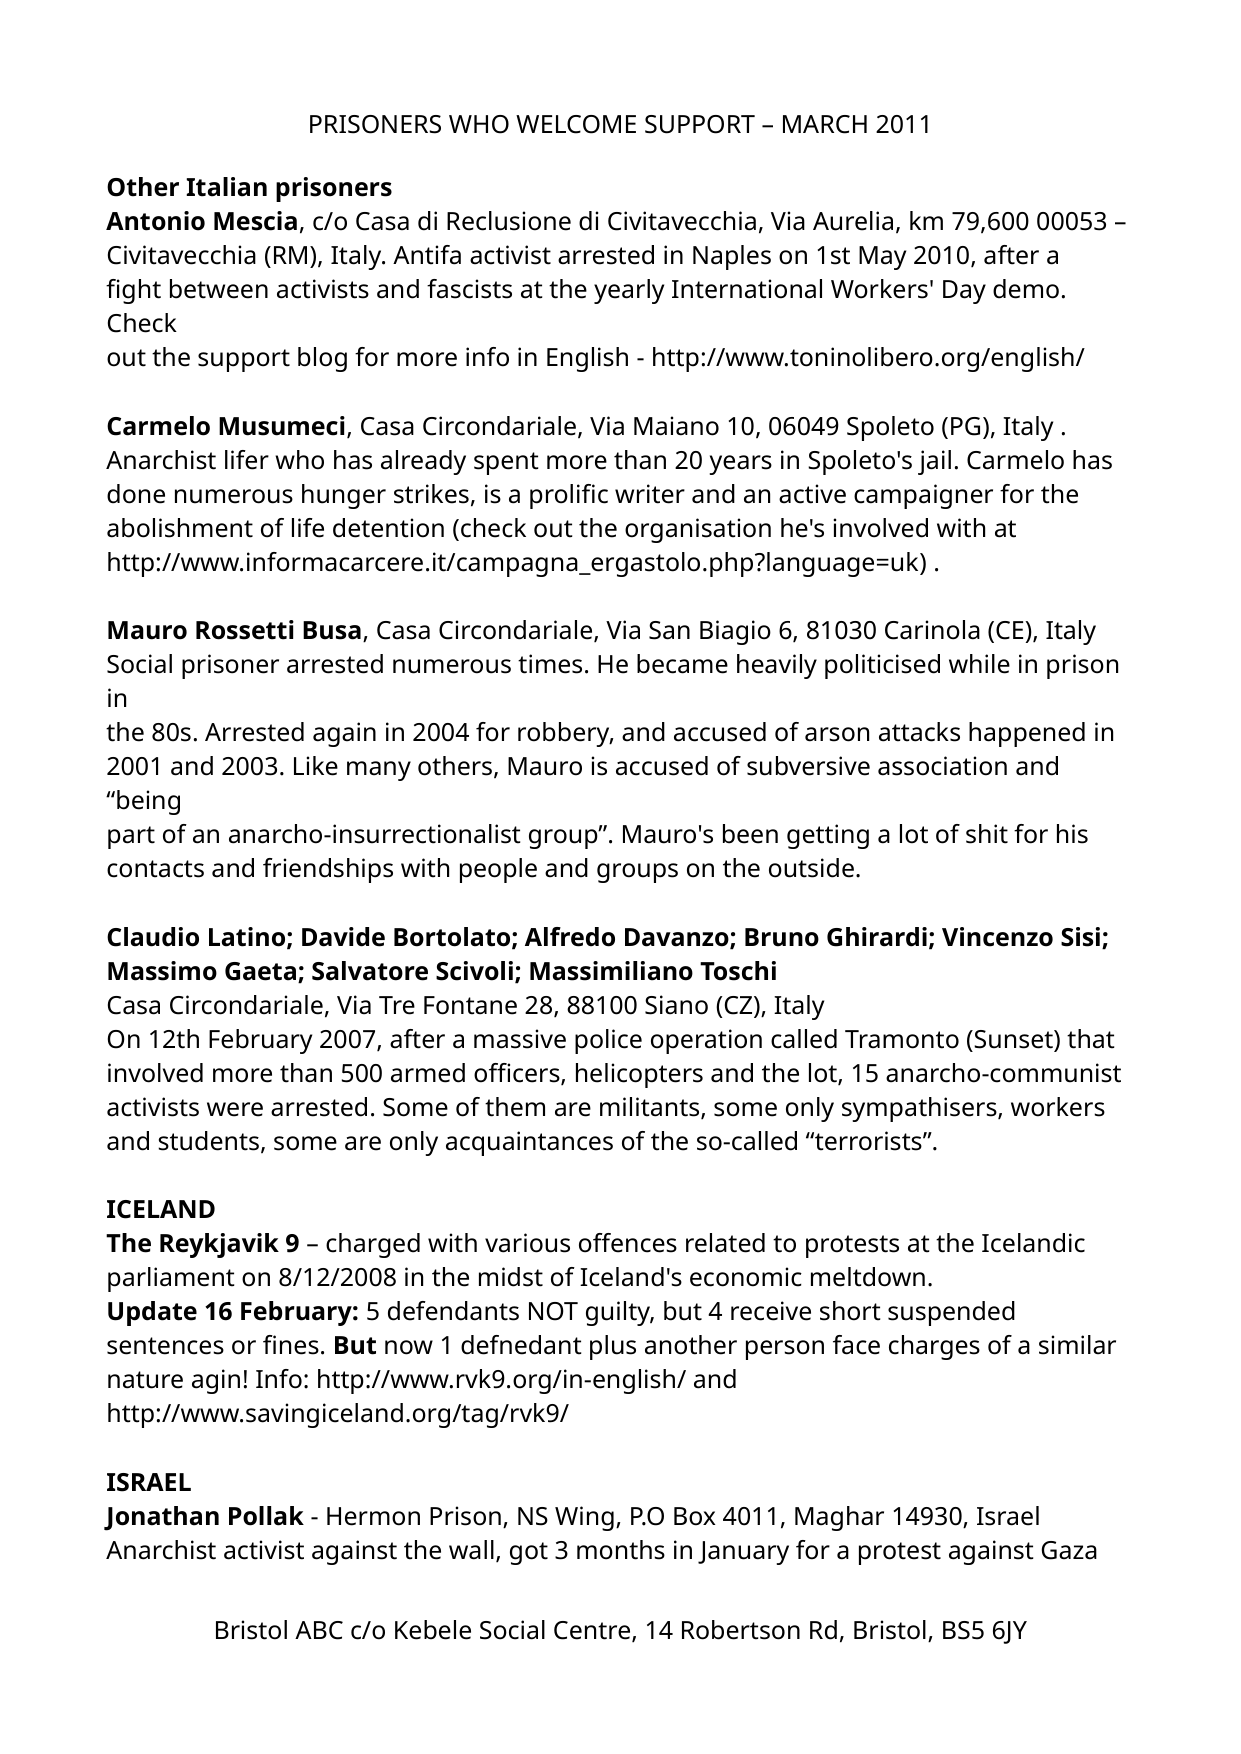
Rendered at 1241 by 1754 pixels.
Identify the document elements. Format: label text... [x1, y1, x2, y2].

text Casa Circondariale, Via Tre Fontane 28, 88100 Siano (CZ), Italy [106, 987, 1134, 1021]
text contacts and friendships with people and groups on the outside. [106, 851, 1134, 885]
text Mauro Rossetti Busa, Casa Circondariale, Via San Biagio 6, 81030 Carinola (CE), Italy [106, 613, 1134, 647]
text done numerous hunger strikes, is a prolific writer and an active campaigner for the [106, 476, 1134, 510]
text Antonio Mescia, c/o Casa di Reclusione di Civitavecchia, Via Aurelia, km 79,600 00053 – Civitavecchia (RM), Italy. Antifa activist arrested in Naples on 1st May 2010, after a [106, 204, 1134, 272]
text Update 16 February: 5 defendants NOT guilty, but 4 receive short suspended sentences or fines. But now 1 defnedant plus another person face charges of a similar nature agin! Info: http://www.rvk9.org/in-english/ and http://www.savingiceland.org/tag/rvk9/ [106, 1294, 1134, 1430]
text Claudio Latino; Davide Bortolato; Alfredo Davanzo; Bruno Ghirardi; Vincenzo Sisi; [106, 919, 1134, 953]
text Social prisoner arrested numerous times. He became heavily politicised while in prison in [106, 647, 1134, 715]
text ICELAND The Reykjavik 9 – charged with various offences related to protests at the Icelandic parliament on 8/12/2008 in the midst of Iceland's economic meltdown. [106, 1192, 1134, 1294]
text Carmelo Musumeci, Casa Circondariale, Via Maiano 10, 06049 Spoleto (PG), Italy . [106, 408, 1134, 442]
text Massimo Gaeta; Salvatore Scivoli; Massimiliano Toschi [106, 953, 1134, 987]
text the 80s. Arrested again in 2004 for robbery, and accused of arson attacks happened in [106, 715, 1134, 749]
text out the support blog for more info in English - http://www.toninolibero.org/english/ [106, 340, 1134, 374]
text Anarchist lifer who has already spent more than 20 years in Spoleto's jail. Carmelo has [106, 442, 1134, 476]
text On 12th February 2007, after a massive police operation called Tramonto (Sunset) that involved more than 500 armed officers, helicopters and the lot, 15 anarcho-communist activists were arrested. Some of them are militants, some only sympathisers, workers and students, some are only acquaintances of the so-called “terrorists”. [106, 1021, 1134, 1158]
text part of an anarcho-insurrectionalist group”. Mauro's been getting a lot of shit for his [106, 817, 1134, 851]
text abolishment of life detention (check out the organisation he's involved with at [106, 510, 1134, 544]
text ISRAEL [106, 1430, 1134, 1498]
text http://www.informacarcere.it/campagna_ergastolo.php?language=uk) . [106, 544, 1134, 578]
text Jonathan Pollak - Hermon Prison, NS Wing, P.O Box 4011, Maghar 14930, Israel Anarchist activist against the wall, got 3 months in January for a protest against Gaza [106, 1498, 1134, 1566]
text 2001 and 2003. Like many others, Mauro is accused of subversive association and “being [106, 749, 1134, 817]
text fight between activists and fascists at the yearly International Workers' Day demo. Check [106, 272, 1134, 340]
text Other Italian prisoners [106, 170, 1134, 204]
